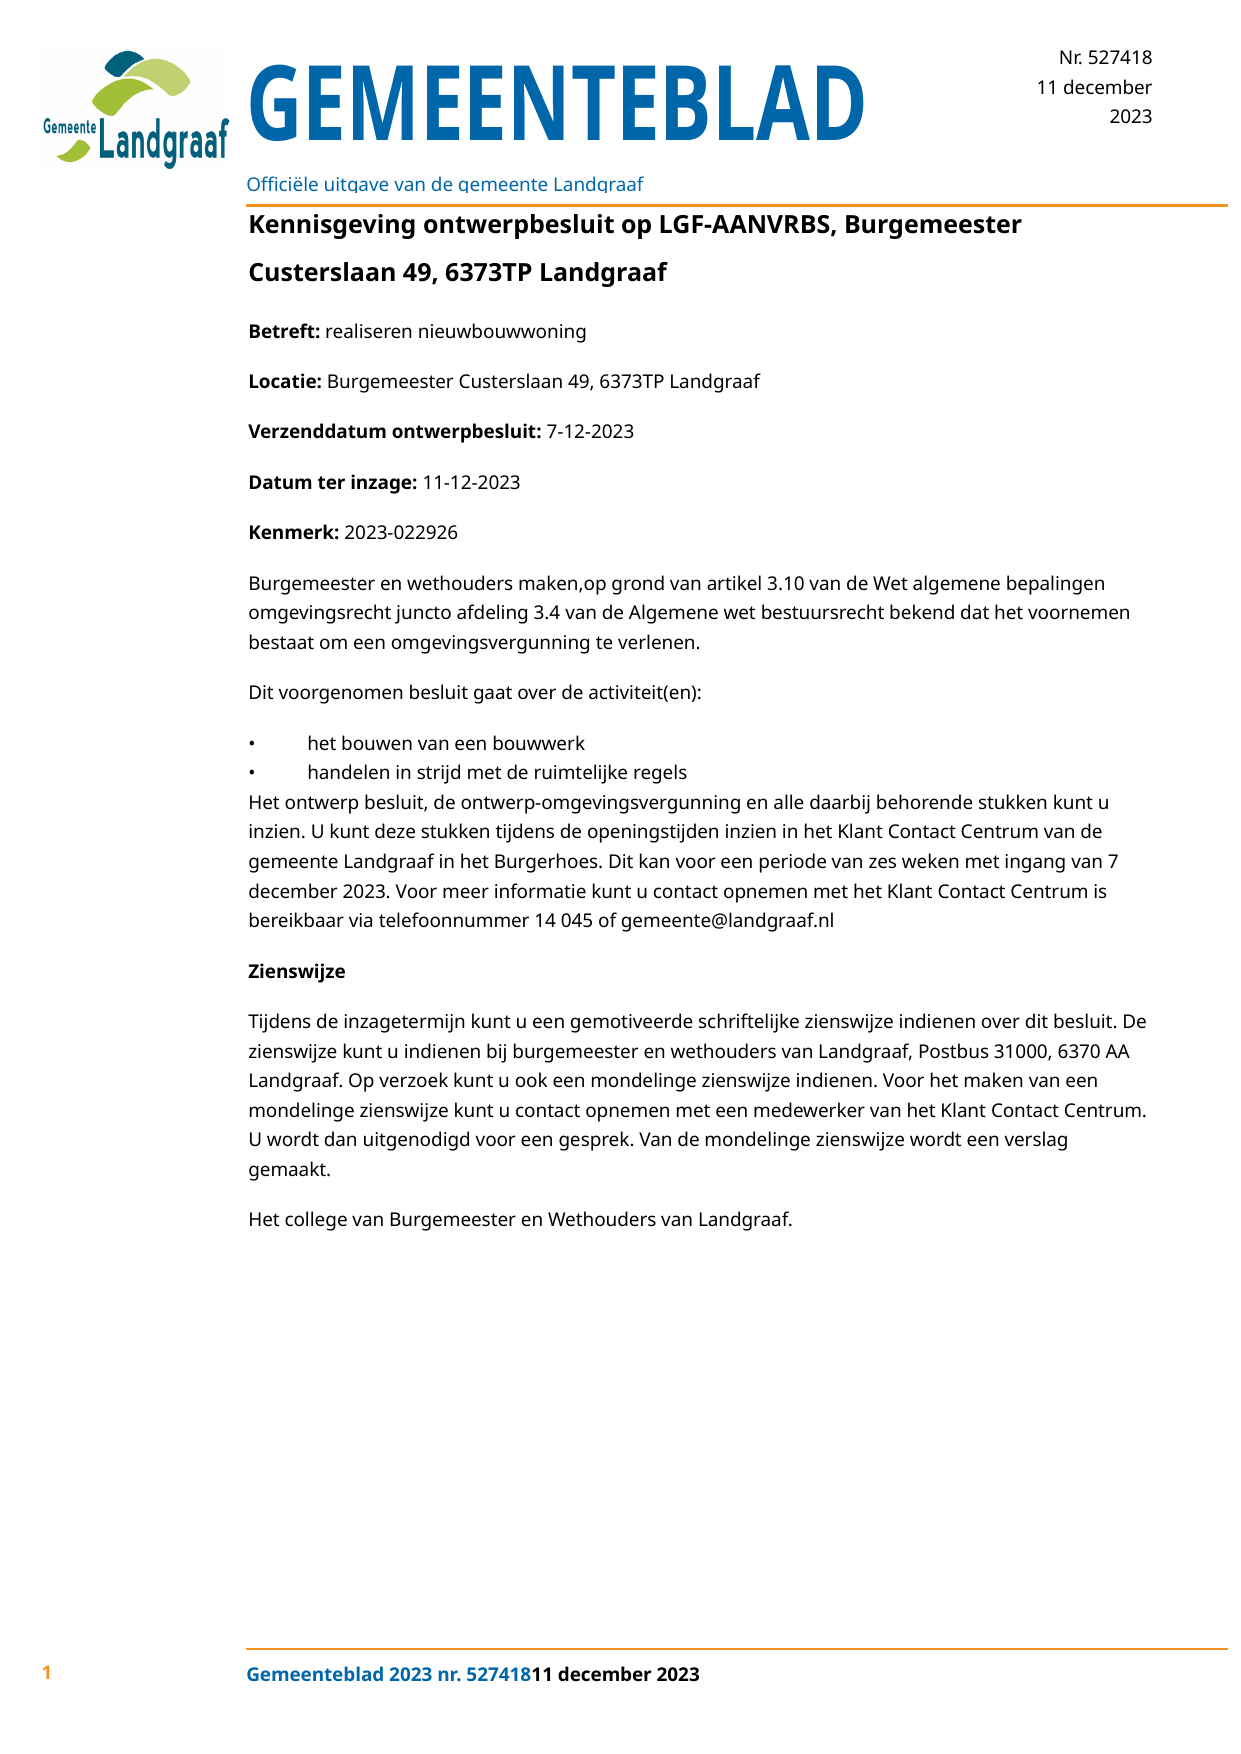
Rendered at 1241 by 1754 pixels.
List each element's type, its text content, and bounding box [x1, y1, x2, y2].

text Locatie: Burgemeester Custerslaan 49, 6373TP Landgraaf [248, 368, 1152, 394]
picture [41, 47, 231, 172]
list handelen in strijd met de ruimtelijke regels [248, 759, 1152, 785]
text Kennisgeving ontwerpbesluit op LGF-AANVRBS, Burgemeester Custerslaan 49, 6373TP Landgraaf [248, 207, 1152, 288]
text Tijdens de inzagetermijn kunt u een gemotiveerde schriftelijke zienswijze indienen over dit besluit. De zienswijze kunt u indienen bij burgemeester en wethouders van Landgraaf, Postbus 31000, 6370 AA Landgraaf. Op verzoek kunt u ook een mondelinge zienswijze indienen. Voor het maken van een mondelinge zienswijze kunt u contact opnemen met een medewerker van het Klant Contact Centrum. U wordt dan uitgenodigd voor een gesprek. Van de mondelinge zienswijze wordt een verslag gemaakt. [248, 1008, 1152, 1182]
text Datum ter inzage: 11-12-2023 [248, 469, 1152, 495]
text Dit voorgenomen besluit gaat over de activiteit(en): [248, 679, 1152, 705]
text Zienswijze [248, 958, 1152, 984]
text Betreft: realiseren nieuwbouwwoning [248, 318, 1152, 344]
text Kenmerk: 2023-022926 [248, 519, 1152, 545]
text Het college van Burgemeester en Wethouders van Landgraaf. [248, 1207, 1152, 1232]
text Burgemeester en wethouders maken,op grond van artikel 3.10 van de Wet algemene bepalingen omgevingsrecht juncto afdeling 3.4 van de Algemene wet bestuursrecht bekend dat het voornemen bestaat om een omgevingsvergunning te verlenen. [248, 570, 1152, 655]
text Het ontwerp besluit, de ontwerp-omgevingsvergunning en alle daarbij behorende stukken kunt u inzien. U kunt deze stukken tijdens de openingstijden inzien in het Klant Contact Centrum van de gemeente Landgraaf in het Burgerhoes. Dit kan voor een periode van zes weken met ingang van 7 december 2023. Voor meer informatie kunt u contact opnemen met het Klant Contact Centrum is bereikbaar via telefoonnummer 14 045 of gemeente@landgraaf.nl [248, 789, 1152, 933]
list het bouwen van een bouwwerk [248, 730, 1152, 756]
text Verzenddatum ontwerpbesluit: 7-12-2023 [248, 419, 1152, 444]
